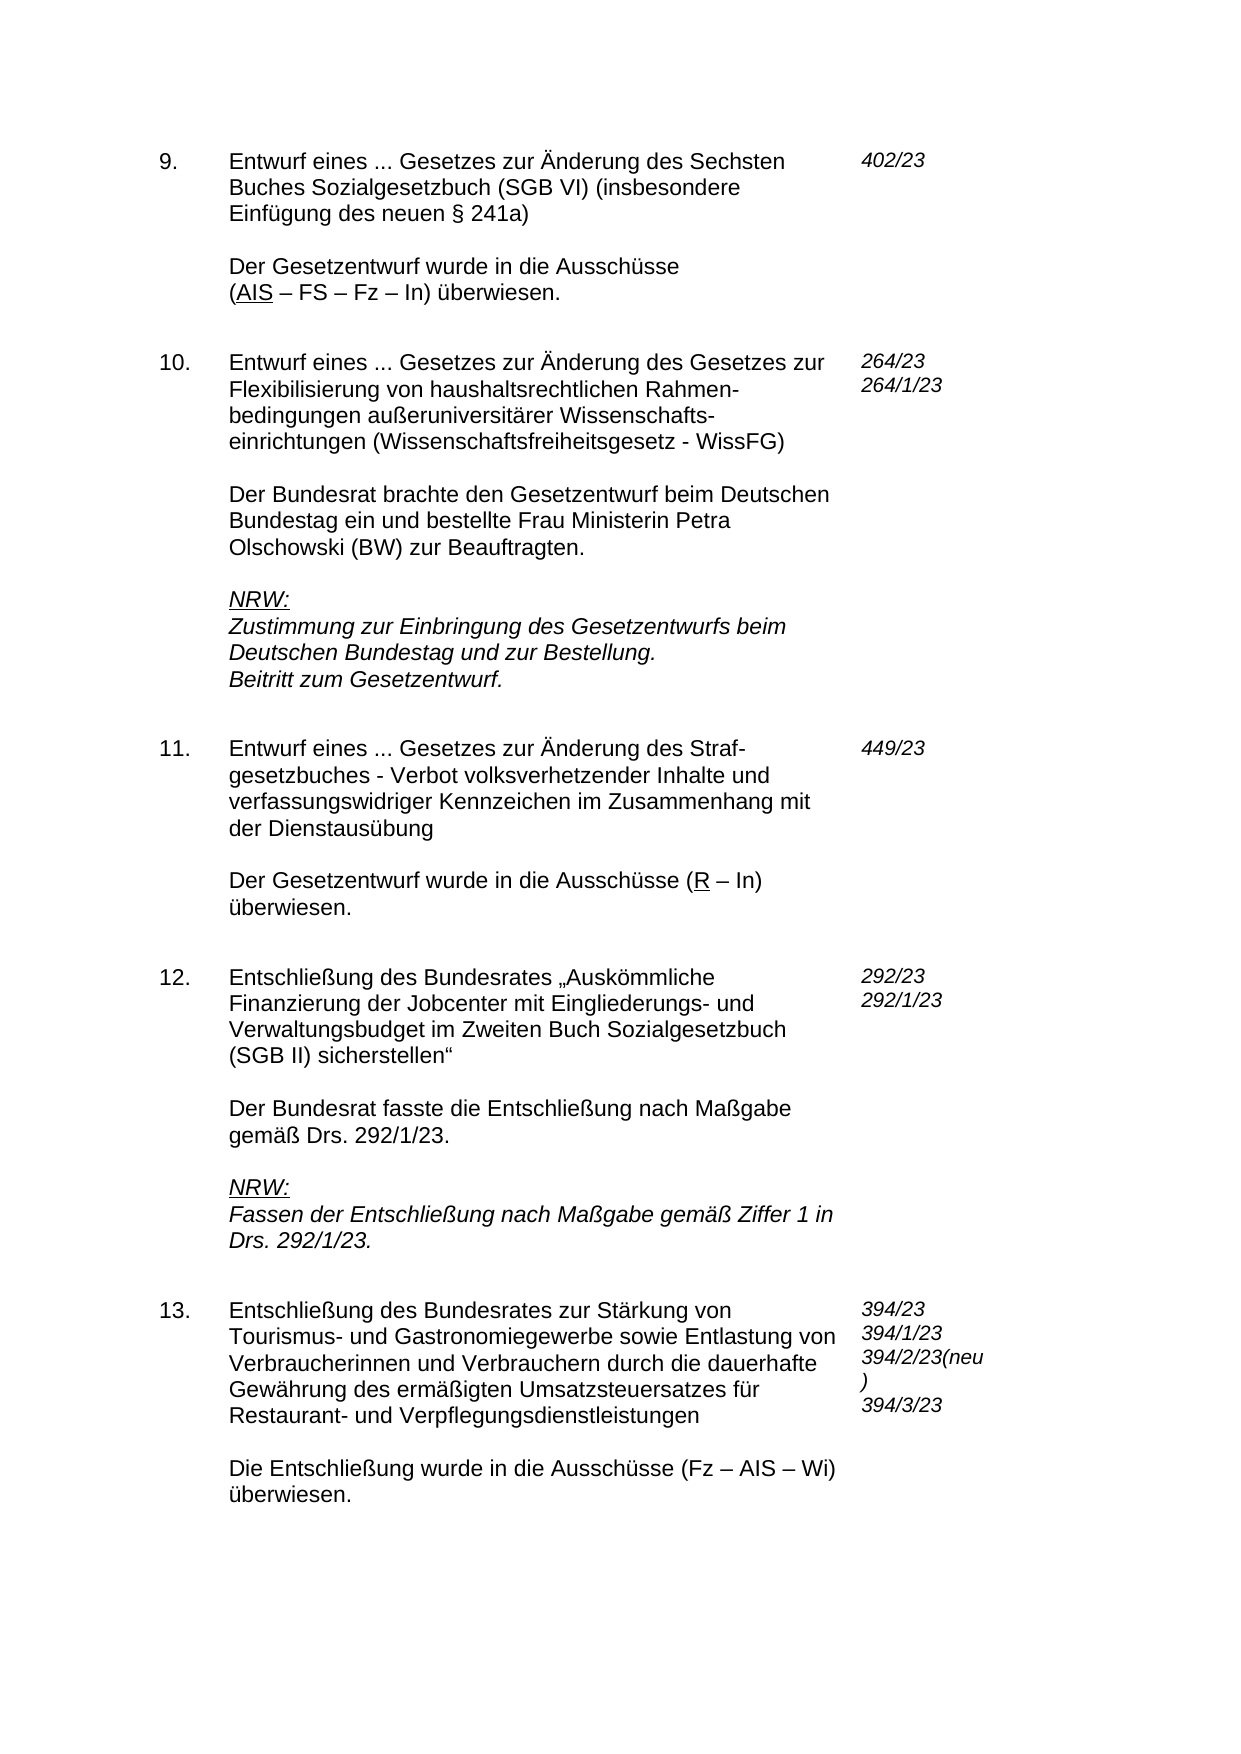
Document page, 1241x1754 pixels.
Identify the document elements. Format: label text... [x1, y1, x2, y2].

table_cell 292/23 292/1/23 [850, 964, 1002, 1297]
table_cell Entwurf eines ... Gesetzes zur Änderung des Sechsten Buches Sozialgesetzbuch (SGB VI) (insbesondere Einfügung des neuen § 241a) Der Gesetzentwurf wurde in die Ausschüsse (AIS – FS – Fz – In) überwiesen. [217, 148, 850, 349]
table_cell 402/23 [850, 148, 1002, 349]
table_cell 264/23 264/1/23 [850, 349, 1002, 735]
table_cell 9. [148, 148, 217, 349]
table_cell 11. [148, 735, 217, 963]
table_cell Entwurf eines ... Gesetzes zur Änderung des Gesetzes zur Flexibilisierung von haushaltsrechtlichen Rahmen­bedingungen außeruniversitärer Wissenschafts­einrichtungen (Wissenschaftsfreiheitsgesetz - WissFG) Der Bundesrat brachte den Gesetzentwurf beim Deutschen Bundestag ein und bestellte Frau Ministerin Petra Olschowski (BW) zur Beauftragten. NRW: Zustimmung zur Einbringung des Gesetzentwurfs beim Deutschen Bundestag und zur Bestellung. Beitritt zum Gesetzentwurf. [217, 349, 850, 735]
table_cell 12. [148, 964, 217, 1297]
table_cell 10. [148, 349, 217, 735]
table_cell 449/23 [850, 735, 1002, 963]
table_cell 394/23 394/1/23 394/2/23(neu) 394/3/23 [850, 1297, 1002, 1536]
table_cell Entschließung des Bundesrates zur Stärkung von Tourismus- und Gastronomiegewerbe sowie Entlastung von Verbraucherinnen und Verbrauchern durch die dauerhafte Gewährung des ermäßigten Umsatzsteuersatzes für Restaurant- und Verpflegungsdienstleistungen Die Entschließung wurde in die Ausschüsse (Fz – AIS – Wi) überwiesen. [217, 1297, 850, 1536]
table_cell 13. [148, 1297, 217, 1536]
table_cell Entwurf eines ... Gesetzes zur Änderung des Straf­gesetzbuches - Verbot volksverhetzender Inhalte und verfassungswidriger Kennzeichen im Zusammenhang mit der Dienstausübung Der Gesetzentwurf wurde in die Ausschüsse (R – In) überwiesen. [217, 735, 850, 963]
table_cell Entschließung des Bundesrates „Auskömmliche Finanzierung der Jobcenter mit Eingliederungs- und Verwaltungsbudget im Zweiten Buch Sozialgesetzbuch (SGB II) sicherstellen“ Der Bundesrat fasste die Entschließung nach Maßgabe gemäß Drs. 292/1/23. NRW: Fassen der Entschließung nach Maßgabe gemäß Ziffer 1 in Drs. 292/1/23. [217, 964, 850, 1297]
